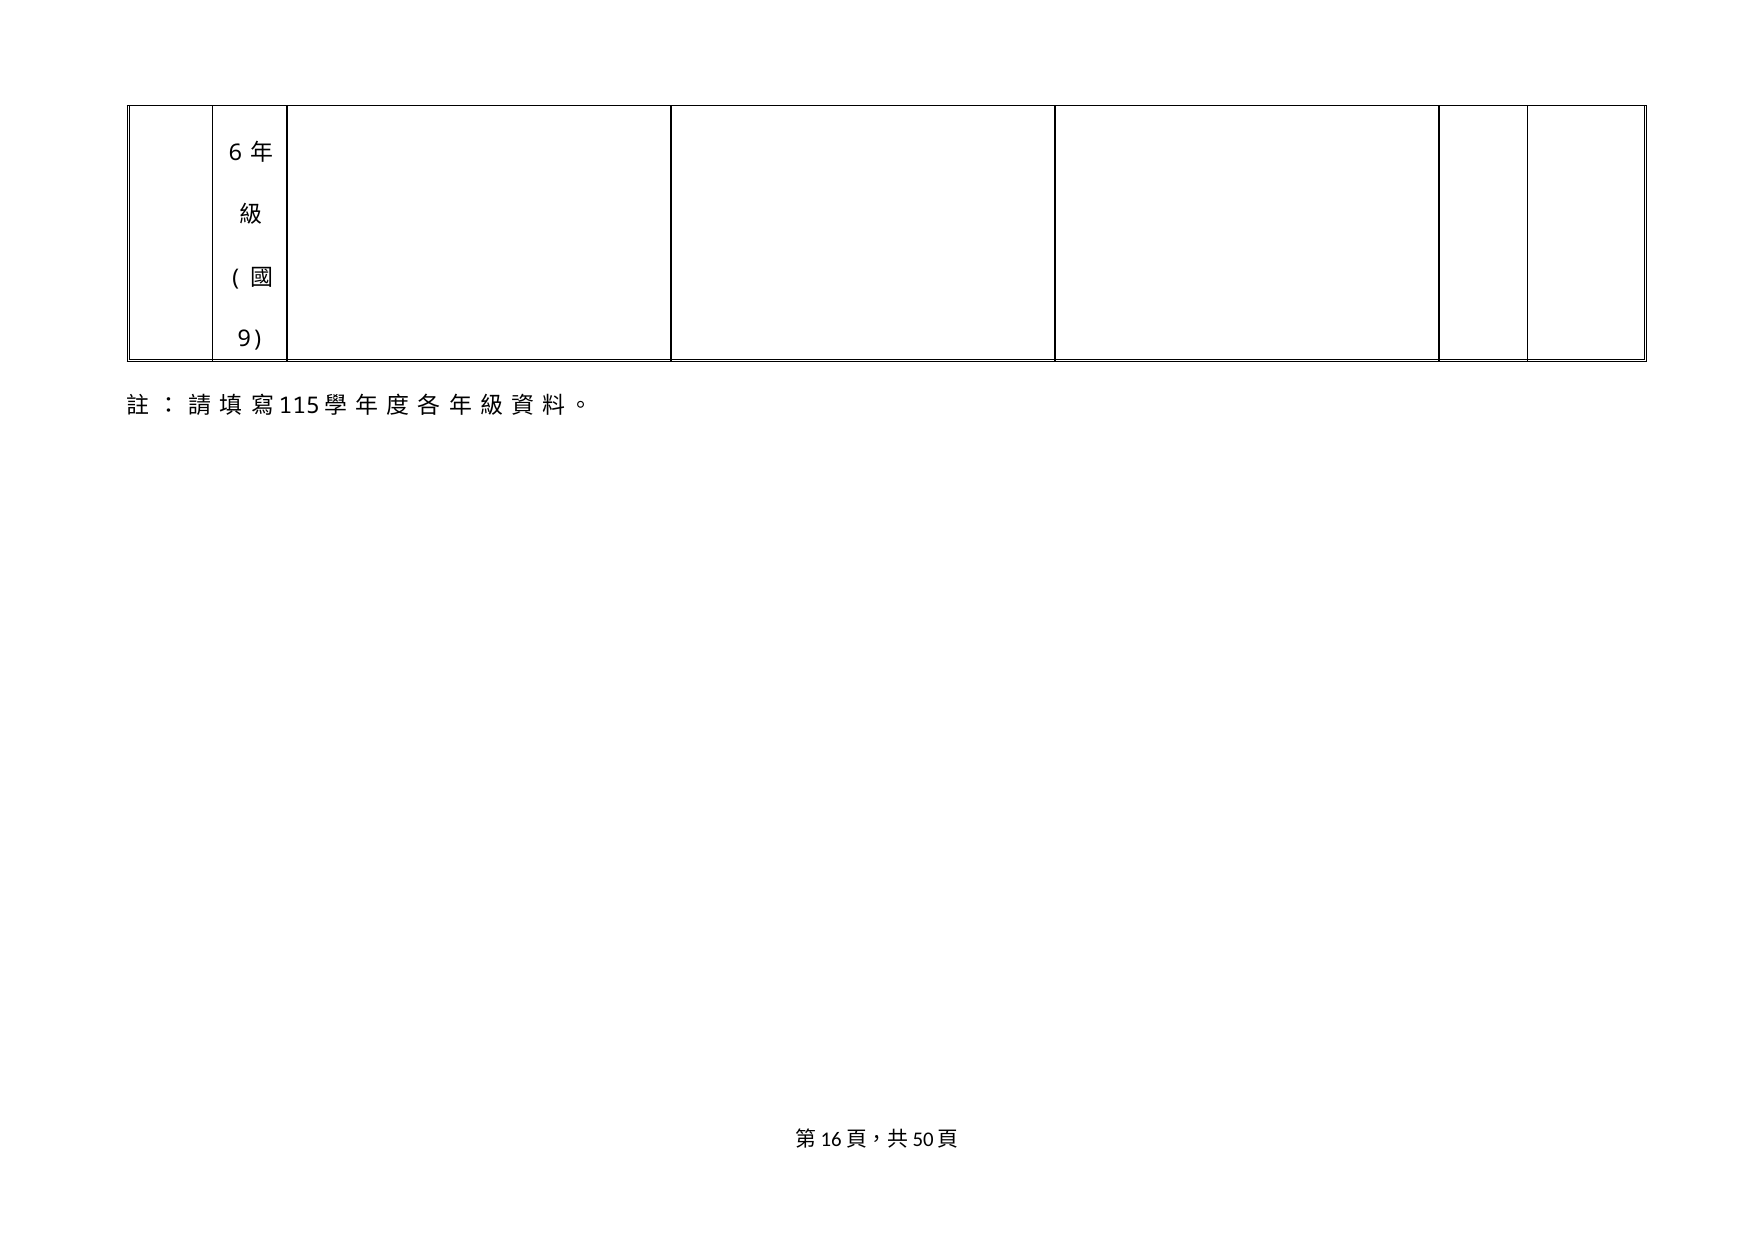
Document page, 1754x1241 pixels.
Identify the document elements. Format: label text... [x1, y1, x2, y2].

table_cell [288, 106, 670, 358]
table_cell [1528, 106, 1644, 358]
text 註：請填寫115學年度各年級資料。 [122, 362, 1632, 424]
table_cell [130, 106, 212, 358]
table_cell [1440, 106, 1527, 358]
table_cell [1056, 106, 1438, 358]
table_cell [672, 106, 1054, 358]
table_cell 6年級 (國9) [213, 106, 286, 358]
